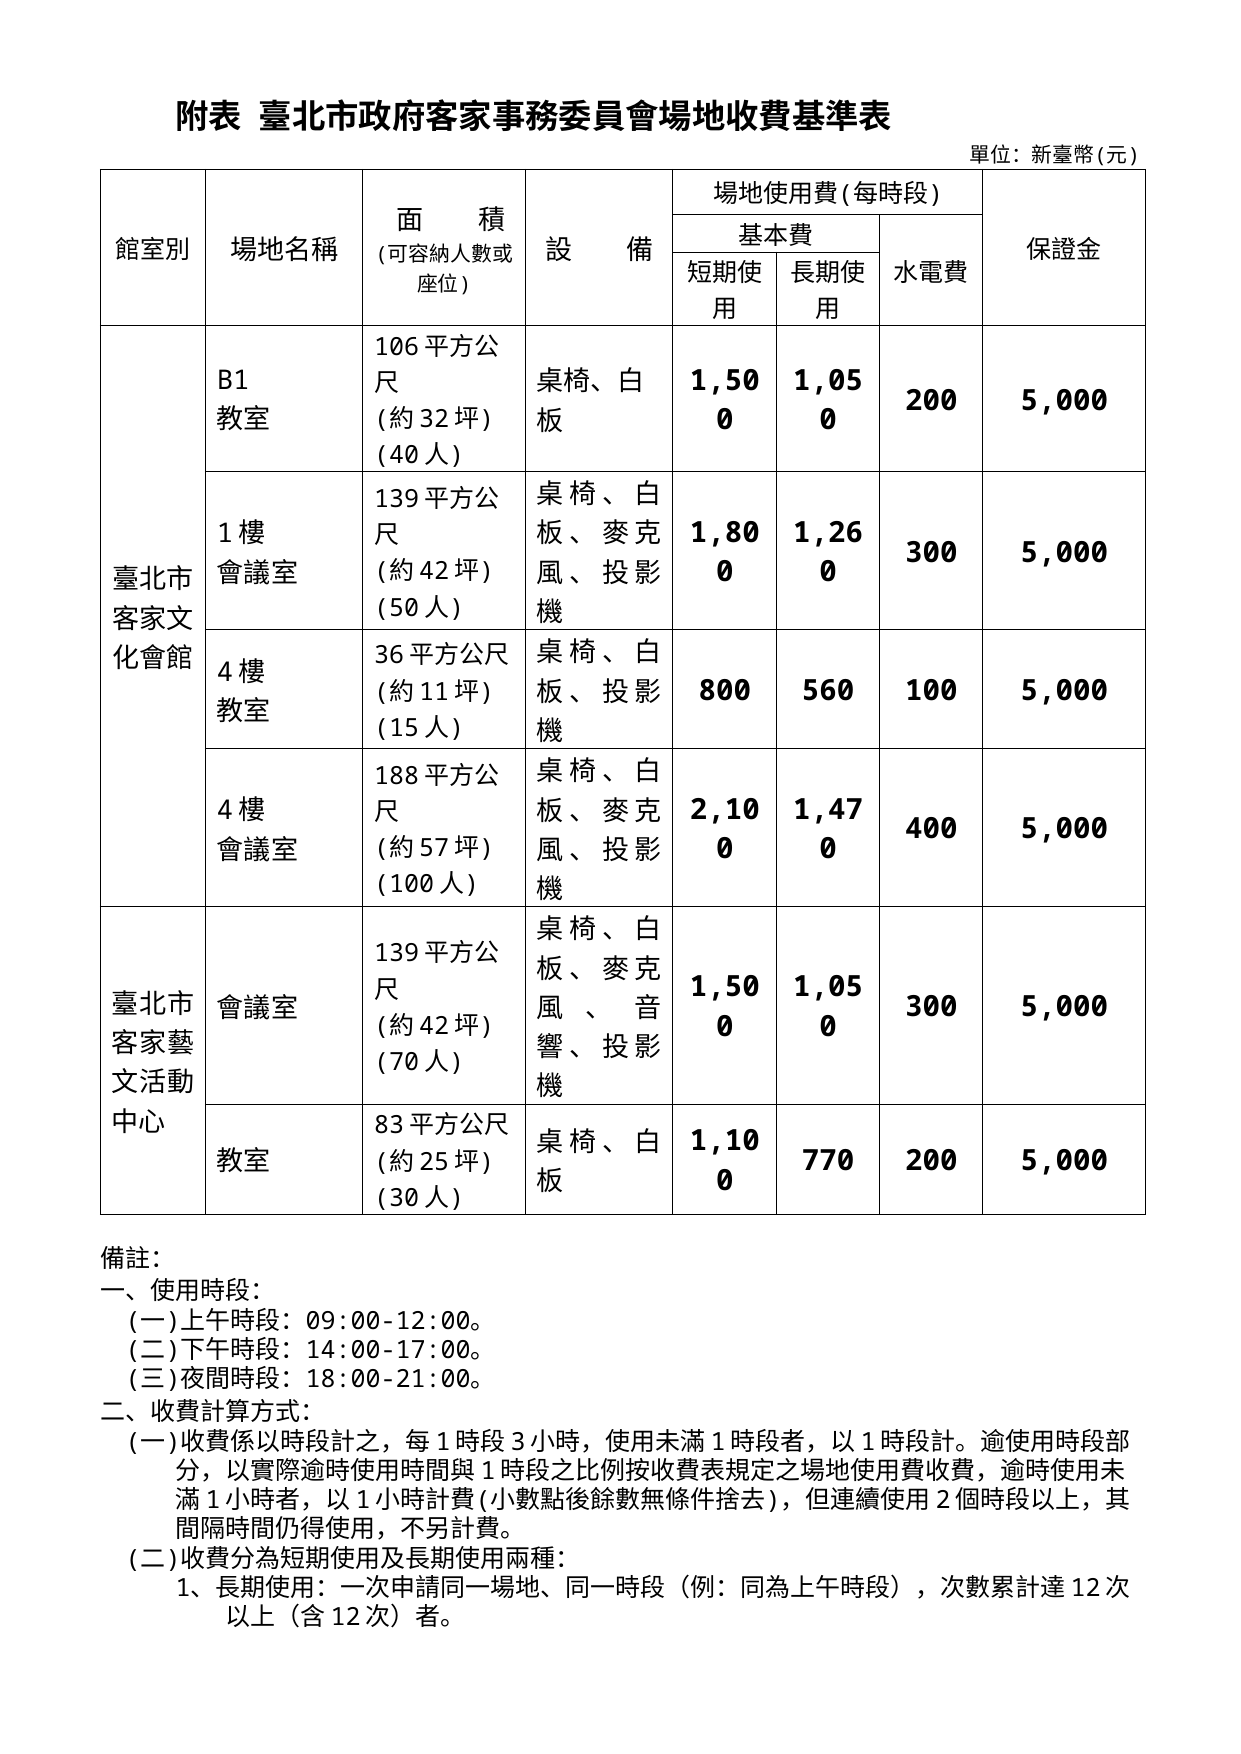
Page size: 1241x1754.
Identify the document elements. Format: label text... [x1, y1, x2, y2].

table_cell 1,800 [673, 472, 776, 629]
table_cell 1,500 [673, 907, 776, 1104]
table_cell 770 [777, 1105, 879, 1213]
text 備註： [100, 1244, 1140, 1273]
table_cell 1,100 [673, 1105, 776, 1213]
table_cell 基本費 [673, 215, 879, 252]
table_cell 1,050 [777, 907, 879, 1104]
table_cell 139平方公尺 (約42坪) (70人) [363, 907, 525, 1104]
table_cell 短期使用 [673, 253, 776, 325]
table_cell 水電費 [880, 215, 982, 325]
table_cell 桌椅、白板 [526, 1105, 672, 1213]
table_cell 1,500 [673, 326, 776, 471]
table_cell 1,260 [777, 472, 879, 629]
text 單位：新臺幣(元) [100, 139, 1140, 169]
text (三)夜間時段：18:00-21:00。 [125, 1364, 1140, 1394]
table_cell 1,050 [777, 326, 879, 471]
table_cell 教室 [206, 1105, 362, 1213]
text (一)上午時段：09:00-12:00。 [125, 1306, 1140, 1335]
table_cell 4樓 會議室 [206, 749, 362, 906]
text 二、收費計算方式： [100, 1394, 1140, 1427]
table_cell 1樓 會議室 [206, 472, 362, 629]
table_cell 83平方公尺 (約25坪) (30人) [363, 1105, 525, 1213]
table_cell 桌椅、白板、投影機 [526, 630, 672, 748]
table_cell 5,000 [983, 630, 1145, 748]
table_cell 300 [880, 472, 982, 629]
table_cell 臺北市客家文化會館 [101, 326, 205, 906]
table_cell 5,000 [983, 472, 1145, 629]
table_header 場地名稱 [206, 170, 362, 325]
table_cell 桌椅、白板 [526, 326, 672, 471]
table_cell 200 [880, 326, 982, 471]
table_cell 188平方公尺 (約57坪) (100人) [363, 749, 525, 906]
table_cell 4樓 教室 [206, 630, 362, 748]
table_cell 5,000 [983, 907, 1145, 1104]
table_cell 桌椅、白板、麥克風、音響、投影機 [526, 907, 672, 1104]
table_cell 2,100 [673, 749, 776, 906]
table_cell 桌椅、白板、麥克風、投影機 [526, 749, 672, 906]
table_header 場地使用費(每時段) [673, 170, 982, 214]
text 1、長期使用：一次申請同一場地、同一時段（例：同為上午時段），次數累計達12次以上（含12次）者。 [175, 1573, 1140, 1631]
table_cell 5,000 [983, 1105, 1145, 1213]
table_header 設 備 [526, 170, 672, 325]
table_cell 會議室 [206, 907, 362, 1104]
table_header 面 積 (可容納人數或座位) [363, 170, 525, 325]
table_cell 200 [880, 1105, 982, 1213]
table_cell 5,000 [983, 749, 1145, 906]
table_header 館室別 [101, 170, 205, 325]
table_cell 139平方公尺 (約42坪) (50人) [363, 472, 525, 629]
table_cell 1,470 [777, 749, 879, 906]
table_cell 臺北市客家藝文活動中心 [101, 907, 205, 1213]
text 一、使用時段： [100, 1273, 1140, 1306]
table_cell 36平方公尺 (約11坪) (15人) [363, 630, 525, 748]
table_header 保證金 [983, 170, 1145, 325]
table_cell 100 [880, 630, 982, 748]
table_cell 400 [880, 749, 982, 906]
text (二)收費分為短期使用及長期使用兩種： [125, 1544, 1140, 1573]
text 附表 臺北市政府客家事務委員會場地收費基準表 [175, 89, 1140, 139]
text (二)下午時段：14:00-17:00。 [125, 1335, 1140, 1364]
table_cell 長期使用 [777, 253, 879, 325]
text (一)收費係以時段計之，每1時段3小時，使用未滿1時段者，以1時段計。逾使用時段部分，以實際逾時使用時間與1時段之比例按收費表規定之場地使用費收費，逾時使用未滿1小時者，以1小時計費(小數點後餘數無條件捨去)，但連續使用2個時段以上，其間隔時間仍得使用，不另計費。 [125, 1427, 1140, 1544]
table_cell 300 [880, 907, 982, 1104]
table_cell B1 教室 [206, 326, 362, 471]
table_cell 5,000 [983, 326, 1145, 471]
table_cell 桌椅、白板、麥克風、投影機 [526, 472, 672, 629]
table_cell 560 [777, 630, 879, 748]
table_cell 106平方公尺 (約32坪) (40人) [363, 326, 525, 471]
table_cell 800 [673, 630, 776, 748]
